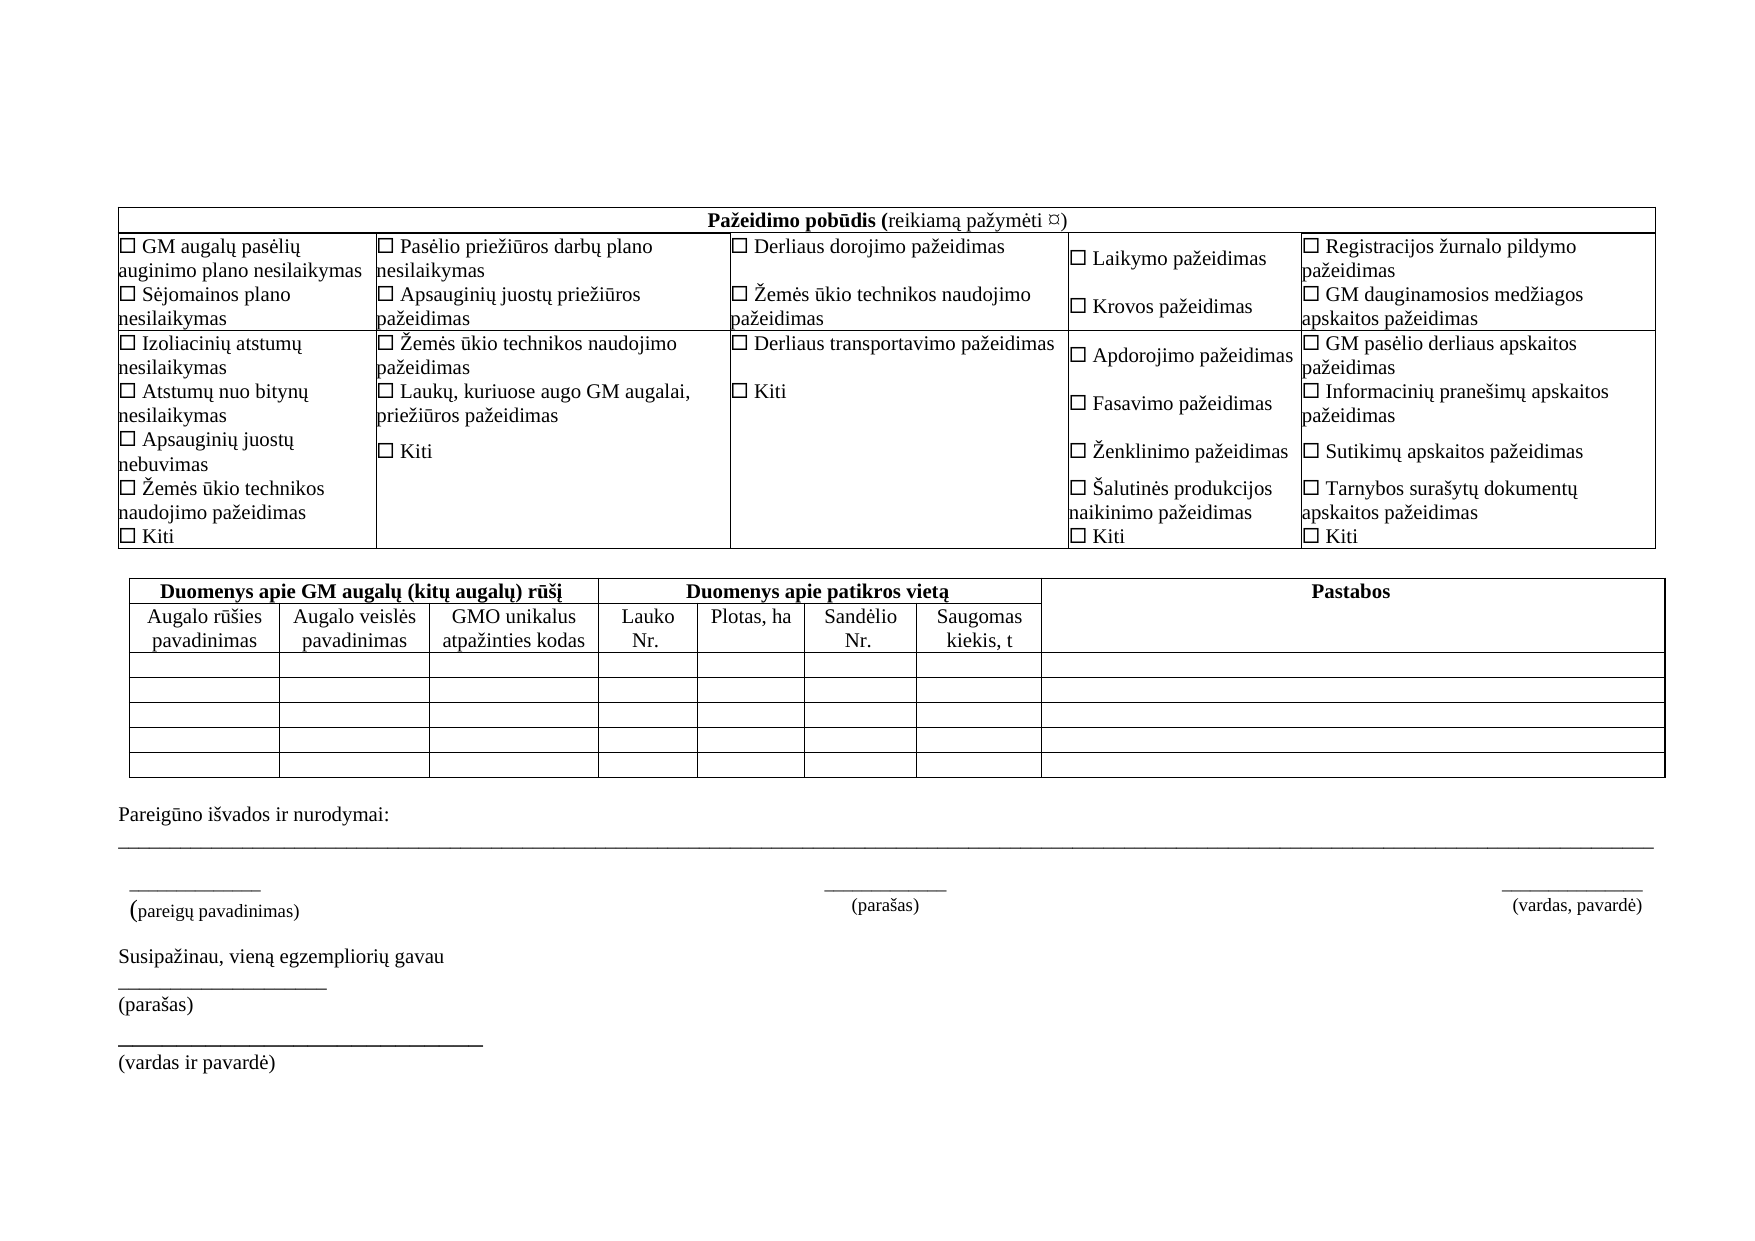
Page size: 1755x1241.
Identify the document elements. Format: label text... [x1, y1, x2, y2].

text Susipažinau, vieną egzempliorių gavau [118, 944, 1636, 968]
table_cell [917, 678, 1041, 702]
table_cell [] Pasėlio priežiūros darbų plano nesilaikymas [377, 234, 730, 282]
table_cell [1042, 753, 1664, 777]
table_header _______________ (vardas, pavardė) [1141, 872, 1653, 922]
table_cell [] Izoliacinių atstumų nesilaikymas [119, 331, 376, 379]
table_header _____________ (parašas) [630, 872, 1141, 922]
table_header ______________ (pareigų pavadinimas) [118, 872, 630, 922]
table_cell [130, 753, 279, 777]
table_cell [599, 753, 697, 777]
table_cell [917, 753, 1041, 777]
table_cell [] Registracijos žurnalo pildymo pažeidimas [1302, 234, 1655, 282]
table_cell [130, 653, 279, 677]
table_cell [698, 703, 804, 727]
table_cell [156, 208, 206, 232]
text (vardas ir pavardė) [118, 1050, 1636, 1074]
table_cell [] Laukų, kuriuose augo GM augalai, priežiūros pažeidimas [377, 379, 730, 427]
text _ [118, 826, 1636, 848]
table_cell [] Kiti [1069, 524, 1301, 548]
table_cell [] Informacinių pranešimų apskaitos pažeidimas [1302, 379, 1655, 427]
table_cell [917, 703, 1041, 727]
table_cell [] Kiti [731, 379, 1068, 427]
table_cell [] Ženklinimo pažeidimas [1069, 428, 1301, 476]
table_cell [430, 728, 598, 752]
table_cell [] Derliaus transportavimo pažeidimas [731, 331, 1068, 379]
table_cell [377, 524, 730, 548]
table_cell [698, 753, 804, 777]
table_header Pastabos [1042, 579, 1664, 652]
table_cell [280, 703, 429, 727]
table_cell [731, 476, 1068, 524]
table_cell [698, 678, 804, 702]
table_cell [731, 428, 1068, 476]
table_cell [] Kiti [119, 524, 376, 548]
table_cell [280, 678, 429, 702]
table_cell [] Žemės ūkio technikos naudojimo pažeidimas [731, 282, 1068, 330]
table_cell [] GM augalų pasėlių auginimo plano nesilaikymas [119, 234, 376, 282]
text _________________________ [118, 1016, 1636, 1050]
table_cell [119, 208, 156, 232]
table_cell [805, 728, 916, 752]
table_cell [805, 653, 916, 677]
table_header Duomenys apie patikros vietą [599, 579, 1041, 603]
table_cell [] Tarnybos surašytų dokumentų apskaitos pažeidimas [1302, 476, 1655, 524]
table_cell [] Žemės ūkio technikos naudojimo pažeidimas [377, 331, 730, 379]
table_cell [] Apsauginių juostų nebuvimas [119, 428, 376, 476]
table_cell Lauko Nr. [599, 604, 697, 652]
table_cell [599, 703, 697, 727]
table_cell [] Sutikimų apskaitos pažeidimas [1302, 428, 1655, 476]
table_cell [130, 703, 279, 727]
table_cell [] Apdorojimo pažeidimas [1069, 331, 1301, 379]
table_cell Sandėlio Nr. [805, 604, 916, 652]
table_cell [1619, 208, 1655, 232]
table_cell GMO unikalus atpažinties kodas [430, 604, 598, 652]
table_cell [280, 653, 429, 677]
text Pareigūno išvados ir nurodymai: [118, 802, 1636, 826]
table_cell [280, 753, 429, 777]
table_cell [1042, 653, 1664, 677]
table_cell [] Atstumų nuo bitynų nesilaikymas [119, 379, 376, 427]
table_cell [430, 653, 598, 677]
table_cell [] Krovos pažeidimas [1069, 282, 1301, 330]
table_cell [] Laikymo pažeidimas [1069, 233, 1301, 282]
table_cell [280, 728, 429, 752]
table_cell [430, 678, 598, 702]
table_cell [377, 476, 730, 524]
table_header Duomenys apie GM augalų (kitų augalų) rūšį [130, 579, 598, 603]
table_cell [] GM dauginamosios medžiagos apskaitos pažeidimas [1302, 282, 1655, 330]
table_cell [1042, 728, 1664, 752]
table_cell [] Fasavimo pažeidimas [1069, 379, 1301, 427]
table_cell [698, 653, 804, 677]
table_cell [805, 678, 916, 702]
table_cell [917, 728, 1041, 752]
table_cell [430, 703, 598, 727]
table_cell [599, 678, 697, 702]
table_cell [] Apsauginių juostų priežiūros pažeidimas [377, 282, 730, 330]
table_cell Augalo rūšies pavadinimas [130, 604, 279, 652]
table_cell [731, 524, 1068, 548]
table_cell [] Kiti [1302, 524, 1655, 548]
table_cell [599, 728, 697, 752]
table_cell [] GM pasėlio derliaus apskaitos pažeidimas [1302, 331, 1655, 379]
table_cell [1042, 678, 1664, 702]
table_cell [] Šalutinės produkcijos naikinimo pažeidimas [1069, 476, 1301, 524]
table_cell [1042, 703, 1664, 727]
table_cell Pažeidimo pobūdis (reikiamą pažymėti [X]) [206, 208, 1569, 232]
table_cell [130, 678, 279, 702]
table_cell Augalo veislės pavadinimas [280, 604, 429, 652]
table_cell [130, 728, 279, 752]
table_cell [698, 728, 804, 752]
text ____________________ [118, 968, 1636, 992]
table_cell [] Žemės ūkio technikos naudojimo pažeidimas [119, 476, 376, 524]
table_cell [430, 753, 598, 777]
table_cell [] Kiti [377, 428, 730, 476]
table_cell [917, 653, 1041, 677]
table_cell Saugomas kiekis, t [917, 604, 1041, 652]
table_cell [1569, 208, 1619, 232]
text (parašas) [118, 992, 1636, 1016]
table_cell [805, 753, 916, 777]
table_cell [] Sėjomainos plano nesilaikymas [119, 282, 376, 330]
table_cell Plotas, ha [698, 604, 804, 652]
table_cell [805, 703, 916, 727]
table_cell [] Derliaus dorojimo pažeidimas [731, 233, 1068, 282]
table_cell [599, 653, 697, 677]
